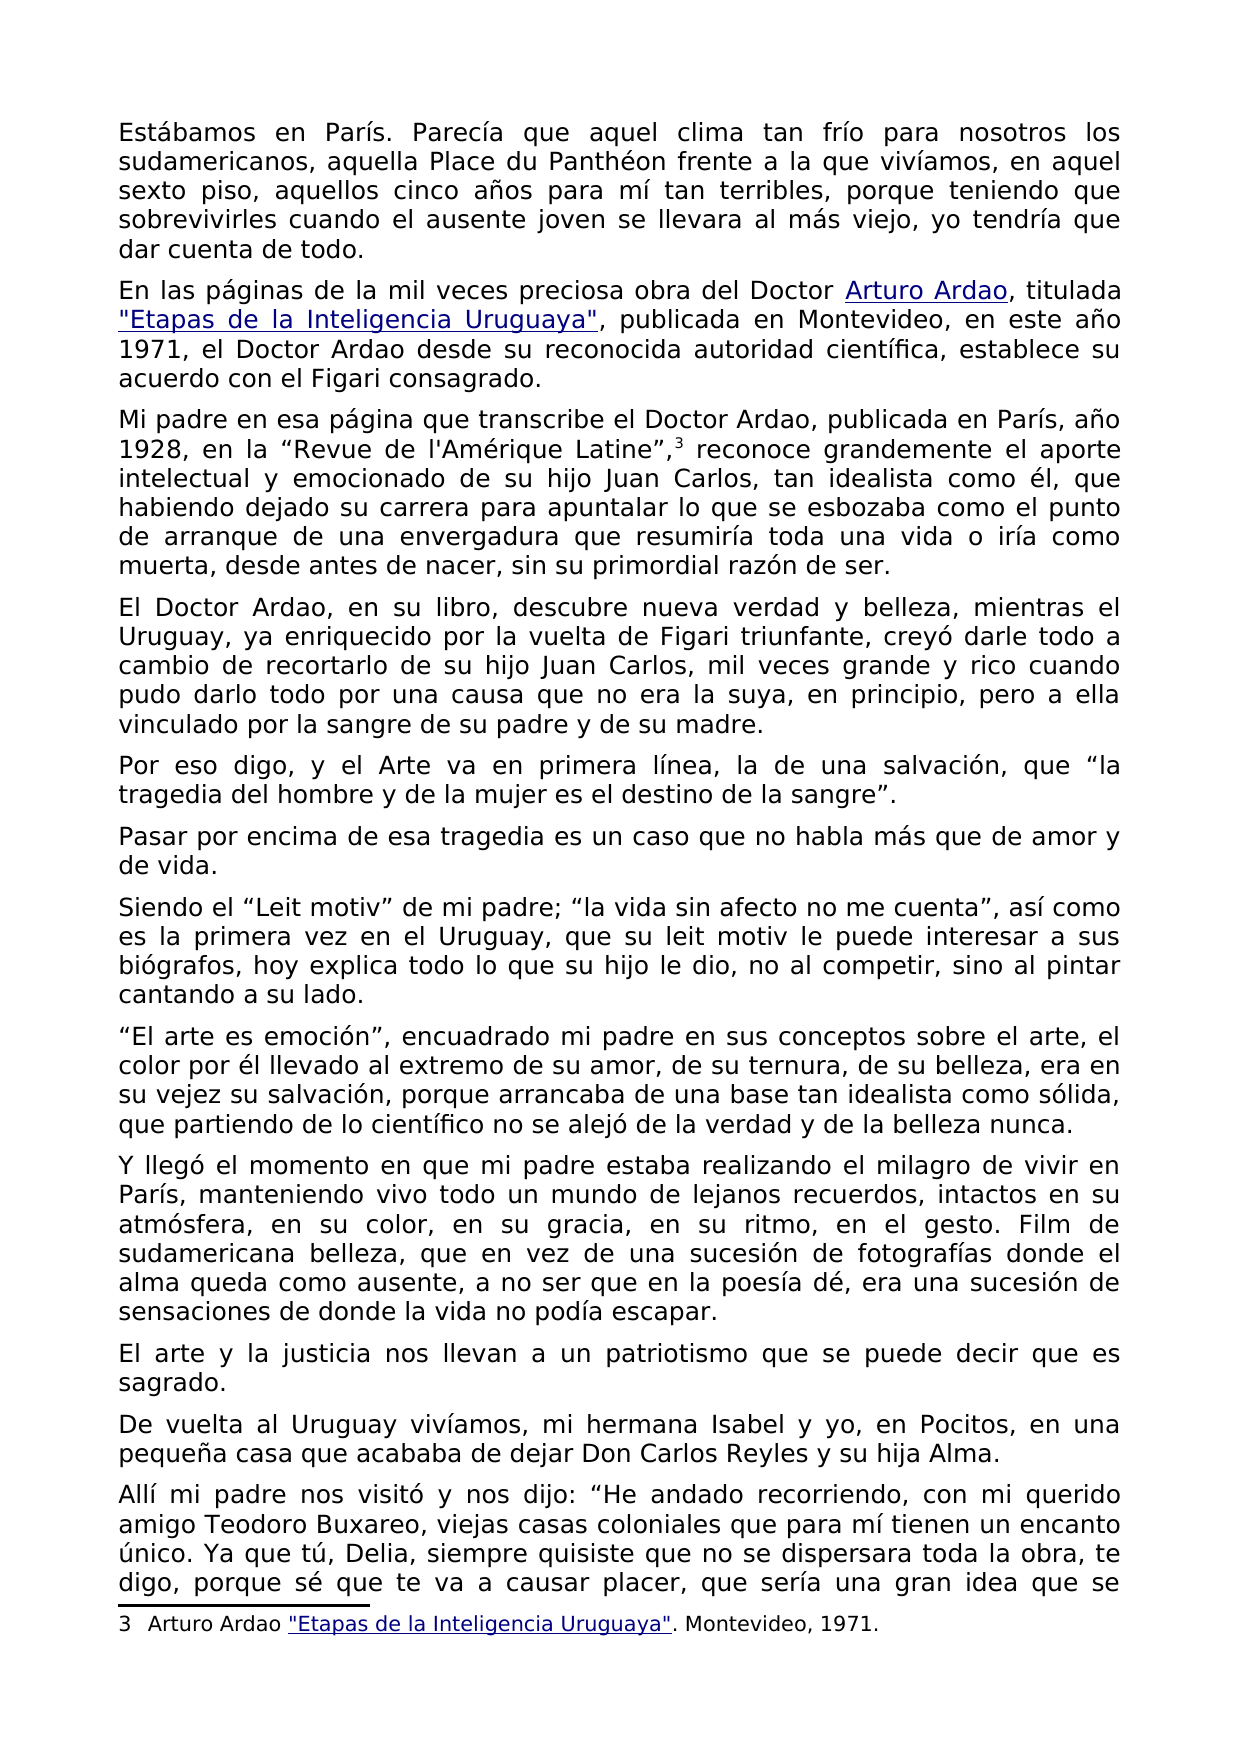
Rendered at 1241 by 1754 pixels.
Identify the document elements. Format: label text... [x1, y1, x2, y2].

text Arturo Ardao "Etapas de la Inteligencia Uruguaya". Montevideo, 1971. [118, 1612, 1122, 1636]
text “El arte es emoción”, encuadrado mi padre en sus conceptos sobre el arte, el color por él llevado al extremo de su amor, de su ternura, de su belleza, era en su vejez su salvación, porque arrancaba de una base tan idealista como sólida, que partiendo de lo científico no se alejó de la verdad y de la belleza nunca. [118, 1022, 1122, 1139]
text Estábamos en París. Parecía que aquel clima tan frío para nosotros los sudamericanos, aquella Place du Panthéon frente a la que vivíamos, en aquel sexto piso, aquellos cinco años para mí tan terribles, porque teniendo que sobrevivirles cuando el ausente joven se llevara al más viejo, yo tendría que dar cuenta de todo. [118, 118, 1122, 264]
text Pasar por encima de esa tragedia es un caso que no habla más que de amor y de vida. [118, 822, 1122, 881]
text El arte y la justicia nos llevan a un patriotismo que se puede decir que es sagrado. [118, 1339, 1122, 1397]
text Siendo el “Leit motiv” de mi padre; “la vida sin afecto no me cuenta”, así como es la primera vez en el Uruguay, que su leit motiv le puede interesar a sus biógrafos, hoy explica todo lo que su hijo le dio, no al competir, sino al pintar cantando a su lado. [118, 893, 1122, 1010]
text El Doctor Ardao, en su libro, descubre nueva verdad y belleza, mientras el Uruguay, ya enriquecido por la vuelta de Figari triunfante, creyó darle todo a cambio de recortarlo de su hijo Juan Carlos, mil veces grande y rico cuando pudo darlo todo por una causa que no era la suya, en principio, pero a ella vinculado por la sangre de su padre y de su madre. [118, 593, 1122, 739]
text Allí mi padre nos visitó y nos dijo: “He andado recorriendo, con mi querido amigo Teodoro Buxareo, viejas casas coloniales que para mí tienen un encanto único. Ya que tú, Delia, siempre quisiste que no se dispersara toda la obra, te digo, porque sé que te va a causar placer, que sería una gran idea que se [118, 1481, 1122, 1597]
text Por eso digo, y el Arte va en primera línea, la de una salvación, que “la tragedia del hombre y de la mujer es el destino de la sangre”. [118, 751, 1122, 810]
text Mi padre en esa página que transcribe el Doctor Ardao, publicada en París, año 1928, en la “Revue de l'Amérique Latine”, reconoce grandemente el aporte intelectual y emocionado de su hijo Juan Carlos, tan idealista como él, que habiendo dejado su carrera para apuntalar lo que se esbozaba como el punto de arranque de una envergadura que resumiría toda una vida o iría como muerta, desde antes de nacer, sin su primordial razón de ser. [118, 406, 1122, 581]
text De vuelta al Uruguay vivíamos, mi hermana Isabel y yo, en Pocitos, en una pequeña casa que acababa de dejar Don Carlos Reyles y su hija Alma. [118, 1410, 1122, 1468]
text En las páginas de la mil veces preciosa obra del Doctor Arturo Ardao, titulada "Etapas de la Inteligencia Uruguaya", publicada en Montevideo, en este año 1971, el Doctor Ardao desde su reconocida autoridad científica, establece su acuerdo con el Figari consagrado. [118, 276, 1122, 393]
text Y llegó el momento en que mi padre estaba realizando el milagro de vivir en París, manteniendo vivo todo un mundo de lejanos recuerdos, intactos en su atmósfera, en su color, en su gracia, en su ritmo, en el gesto. Film de sudamericana belleza, que en vez de una sucesión de fotografías donde el alma queda como ausente, a no ser que en la poesía dé, era una sucesión de sensaciones de donde la vida no podía escapar. [118, 1151, 1122, 1326]
